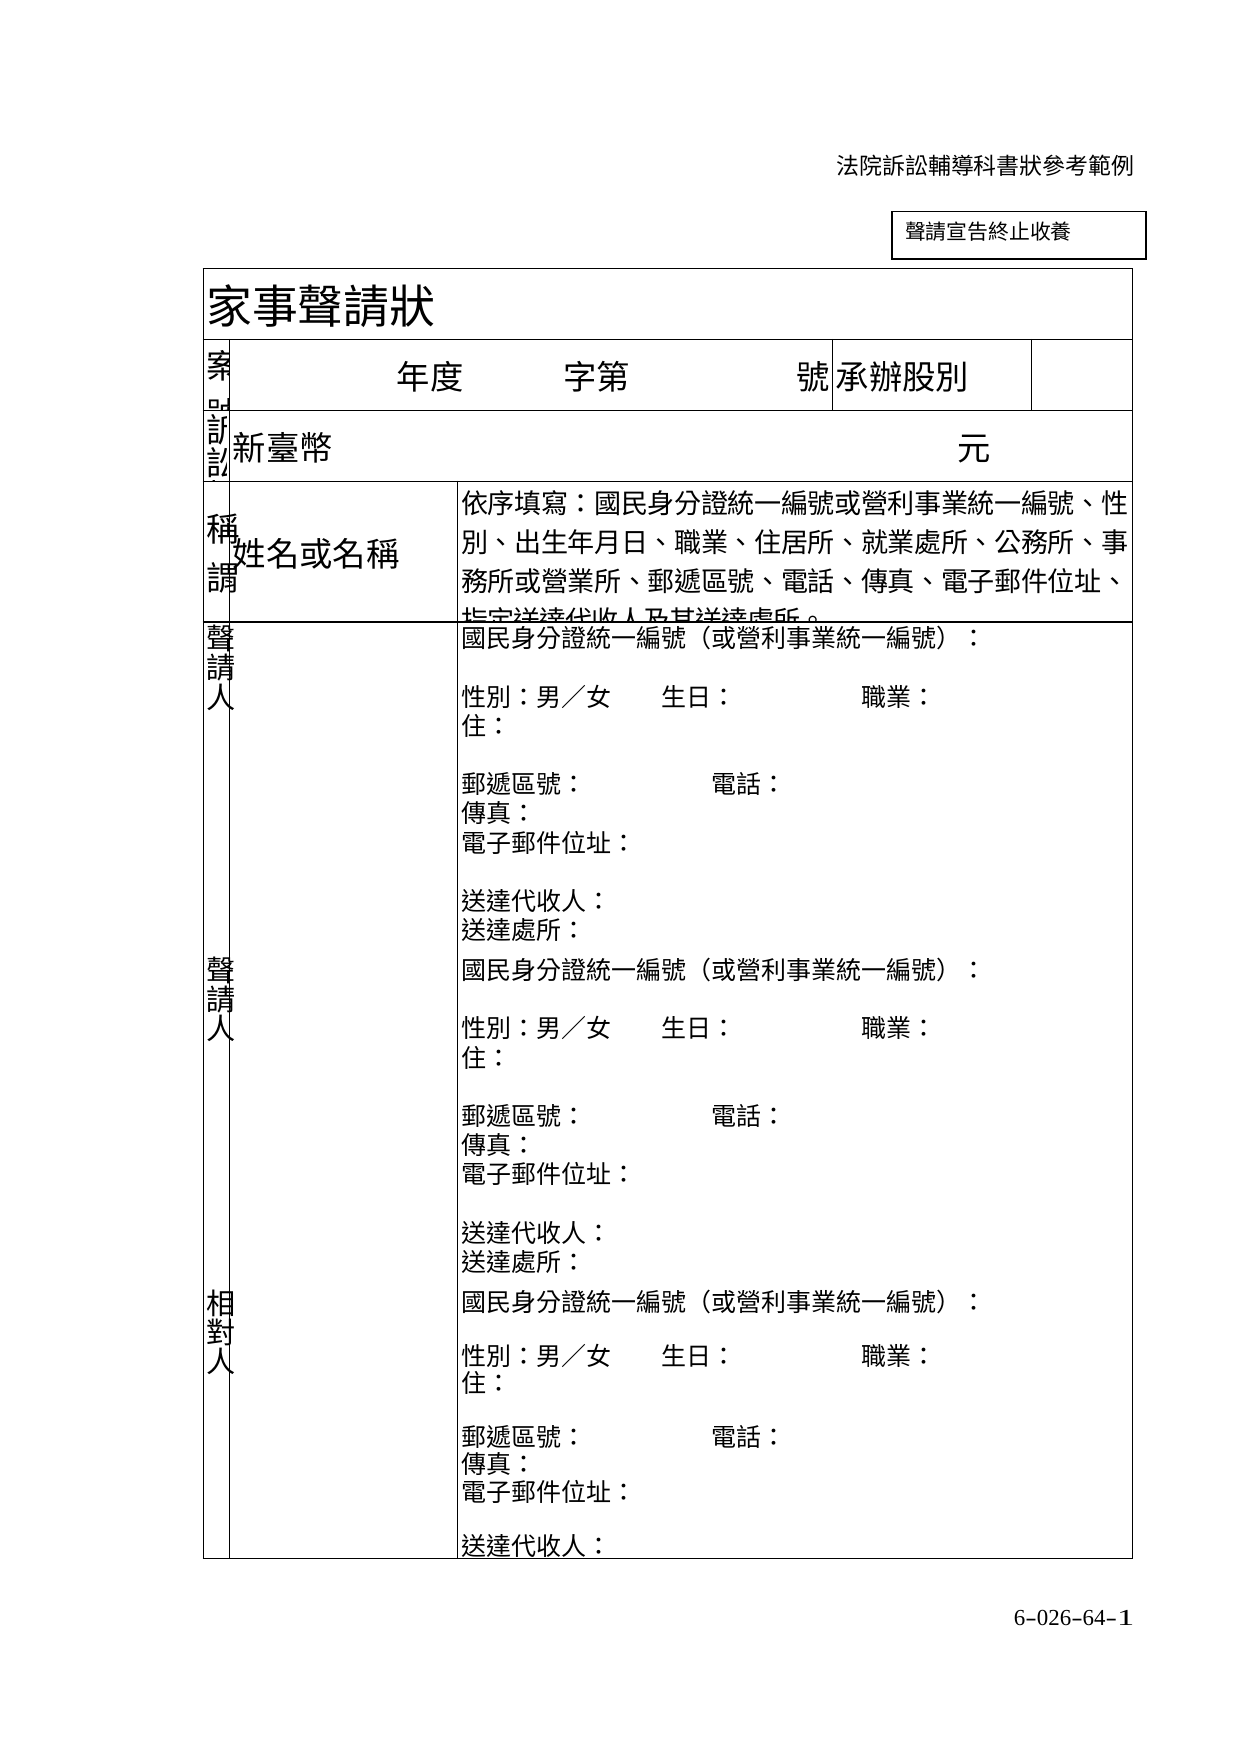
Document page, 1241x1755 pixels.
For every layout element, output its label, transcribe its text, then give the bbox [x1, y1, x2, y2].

table_cell 聲請人 [204, 954, 229, 1287]
table_header [193, 268, 203, 339]
table_cell 案號 [217, 360, 227, 364]
table_cell 案號 [204, 340, 229, 410]
table_cell 國民身分證統一編號（或營利事業統一編號）： 性別：男／女 生日： 職業： 住： 郵遞區號： 電話： 傳真： 電子郵件位址： 送達代收人： [458, 1287, 1132, 1558]
table_cell [193, 621, 203, 954]
table_cell 聲請人 [204, 623, 229, 954]
table_cell 國民身分證統一編號（或營利事業統一編號）： 性別：男／女 生日： 職業： 住： 郵遞區號： 電話： 傳真： 電子郵件位址： 送達代收人： 送達處所： [458, 954, 1132, 1287]
table_cell 新臺幣 元 [230, 411, 1132, 481]
table_cell [193, 481, 203, 621]
table_header 家事聲請狀 [204, 269, 1132, 339]
table_cell [193, 1287, 203, 1558]
table_cell [230, 1287, 457, 1558]
table_cell 稱謂 [204, 482, 229, 621]
table_cell [1032, 340, 1132, 410]
table_cell [230, 954, 457, 1287]
table_cell [230, 623, 457, 954]
table_cell 姓名或名稱 [230, 482, 457, 621]
table_cell 國民身分證統一編號（或營利事業統一編號）： 性別：男／女 生日： 職業： 住： 郵遞區號： 電話： 傳真： 電子郵件位址： 送達代收人： 送達處所： [458, 623, 1132, 954]
table_cell 訴訟標的 金額或價額 [204, 411, 229, 481]
table_cell [193, 339, 203, 410]
table_cell 承辦股別 [833, 340, 1031, 410]
table_cell 相對人 [204, 1287, 229, 1558]
table_cell [193, 410, 203, 481]
table_cell [193, 954, 203, 1287]
table_cell 年度 字第 號 [230, 340, 832, 410]
table_cell 依序填寫：國民身分證統一編號或營利事業統一編號、性別、出生年月日、職業、住居所、就業處所、公務所、事務所或營業所、郵遞區號、電話、傳真、電子郵件位址、指定送達代收人及其送達處所。 [458, 482, 1132, 621]
